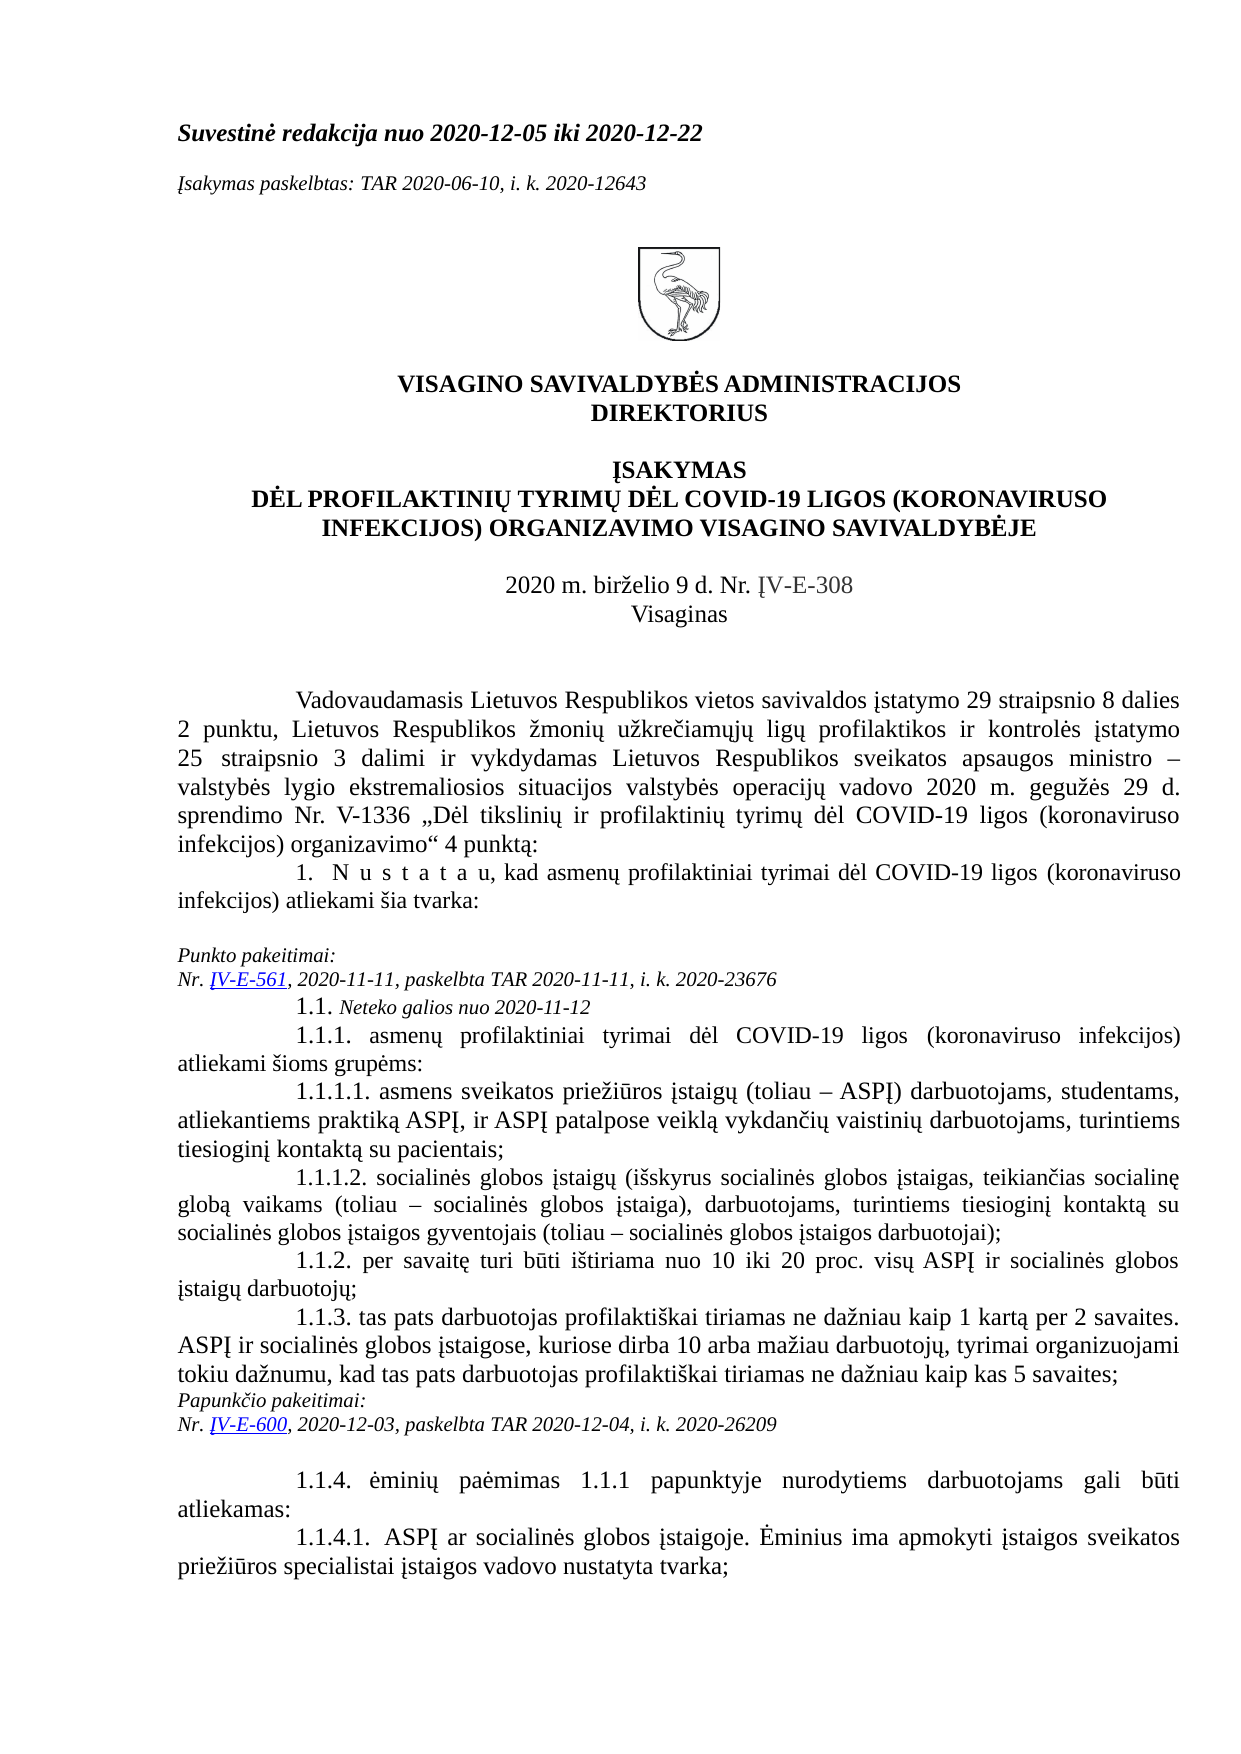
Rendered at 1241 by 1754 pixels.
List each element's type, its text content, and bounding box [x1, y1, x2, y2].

text Nr. ĮV-E-600, 2020-12-03, paskelbta TAR 2020-12-04, i. k. 2020-26209 [177, 1412, 1181, 1436]
text Nr. ĮV-E-561, 2020-11-11, paskelbta TAR 2020-11-11, i. k. 2020-23676 [177, 967, 1181, 991]
text 1. Nustatau, kad asmenų profilaktiniai tyrimai dėl COVID-19 ligos (koronaviruso infekcijos) atliekami šia tvarka: [177, 858, 1181, 914]
text VISAGINO SAVIVALDYBĖS ADMINISTRACIJOS [177, 369, 1181, 398]
text 1.1.2. per savaitę turi būti ištiriama nuo 10 iki 20 proc. visų ASPĮ ir socialinės globos įstaigų darbuotojų; [177, 1245, 1181, 1302]
text 1.1. Neteko galios nuo 2020-11-12 [177, 991, 1181, 1020]
text DIREKTORIUS [177, 398, 1181, 427]
text Visaginas [177, 599, 1181, 628]
text Suvestinė redakcija nuo 2020-12-05 iki 2020-12-22 [177, 118, 1181, 147]
text 1.1.1. asmenų profilaktiniai tyrimai dėl COVID-19 ligos (koronaviruso infekcijos) atliekami šioms grupėms: [177, 1020, 1181, 1076]
text ĮSAKYMAS [177, 456, 1181, 484]
text 1.1.1.2. socialinės globos įstaigų (išskyrus socialinės globos įstaigas, teikiančias socialinę globą vaikams (toliau – socialinės globos įstaiga), darbuotojams, turintiems tiesioginį kontaktą su socialinės globos įstaigos gyventojais (toliau – socialinės globos įstaigos darbuotojai); [177, 1163, 1181, 1245]
text Punkto pakeitimai: [177, 943, 1181, 967]
text Vadovaudamasis Lietuvos Respublikos vietos savivaldos įstatymo 29 straipsnio 8 dalies 2 punktu, Lietuvos Respublikos žmonių užkrečiamųjų ligų profilaktikos ir kontrolės įstatymo 25 straipsnio 3 dalimi ir vykdydamas Lietuvos Respublikos sveikatos apsaugos ministro – valstybės lygio ekstremaliosios situacijos valstybės operacijų vadovo 2020 m. gegužės 29 d. sprendimo Nr. V-1336 „Dėl tikslinių ir profilaktinių tyrimų dėl COVID-19 ligos (koronaviruso infekcijos) organizavimo“ 4 punktą: [177, 686, 1181, 858]
text DĖL PROFILAKTINIŲ TYRIMŲ DĖL COVID-19 LIGOS (KORONAVIRUSO INFEKCIJOS) ORGANIZAVIMO VISAGINO SAVIVALDYBĖJE [177, 484, 1181, 542]
text 1.1.1.1. asmens sveikatos priežiūros įstaigų (toliau – ASPĮ) darbuotojams, studentams, atliekantiems praktiką ASPĮ, ir ASPĮ patalpose veiklą vykdančių vaistinių darbuotojams, turintiems tiesioginį kontaktą su pacientais; [177, 1076, 1181, 1163]
text 1.1.4.1. ASPĮ ar socialinės globos įstaigoje. Ėminius ima apmokyti įstaigos sveikatos priežiūros specialistai įstaigos vadovo nustatyta tvarka; [177, 1522, 1181, 1580]
text Įsakymas paskelbtas: TAR 2020-06-10, i. k. 2020-12643 [177, 171, 1181, 195]
text 2020 m. birželio 9 d. Nr. ĮV-E-308 [177, 571, 1181, 599]
text 1.1.4. ėminių paėmimas 1.1.1 papunktyje nurodytiems darbuotojams gali būti atliekamas: [177, 1465, 1181, 1522]
text Papunkčio pakeitimai: [177, 1388, 1181, 1412]
text 1.1.3. tas pats darbuotojas profilaktiškai tiriamas ne dažniau kaip 1 kartą per 2 savaites. ASPĮ ir socialinės globos įstaigose, kuriose dirba 10 arba mažiau darbuotojų, tyrimai organizuojami tokiu dažnumu, kad tas pats darbuotojas profilaktiškai tiriamas ne dažniau kaip kas 5 savaites; [177, 1302, 1181, 1388]
